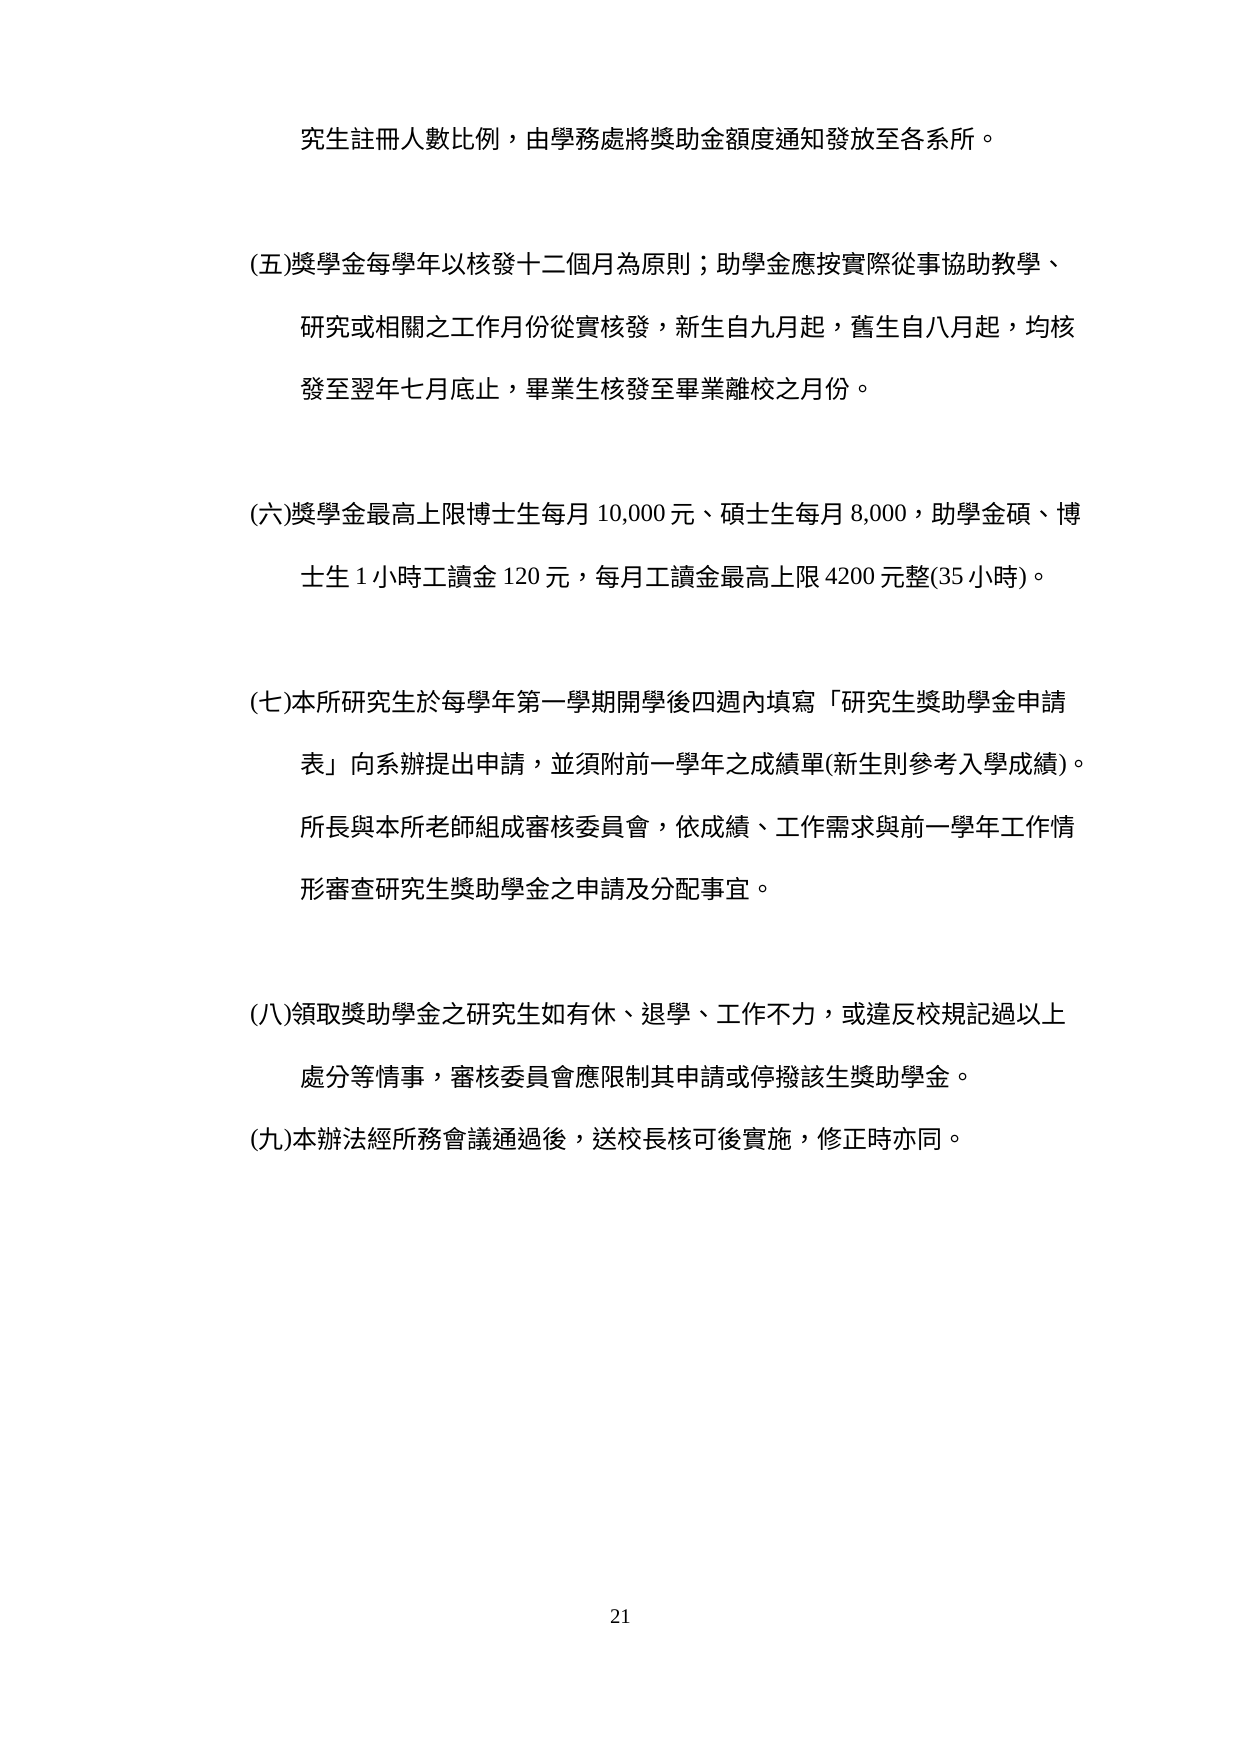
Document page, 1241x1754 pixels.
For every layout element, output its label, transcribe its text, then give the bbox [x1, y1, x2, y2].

text (七)本所研究生於每學年第一學期開學後四週內填寫「研究生獎助學金申請表」向系辦提出申請，並須附前一學年之成績單(新生則參考入學成績)。所長與本所老師組成審核委員會，依成績、工作需求與前一學年工作情形審查研究生獎助學金之申請及分配事宜。 [250, 659, 1090, 909]
text (六)獎學金最高上限博士生每月10,000元、碩士生每月8,000，助學金碩、博士生1小時工讀金120元，每月工讀金最高上限4200元整(35小時)。 [250, 471, 1090, 596]
text 究生註冊人數比例，由學務處將獎助金額度通知發放至各系所。 [250, 96, 1090, 159]
text (八)領取獎助學金之研究生如有休、退學、工作不力，或違反校規記過以上處分等情事，審核委員會應限制其申請或停撥該生獎助學金。 [250, 971, 1090, 1096]
text (五)獎學金每學年以核發十二個月為原則；助學金應按實際從事協助教學、研究或相關之工作月份從實核發，新生自九月起，舊生自八月起，均核發至翌年七月底止，畢業生核發至畢業離校之月份。 [250, 221, 1090, 409]
text (九)本辦法經所務會議通過後，送校長核可後實施，修正時亦同。 [250, 1096, 1090, 1159]
